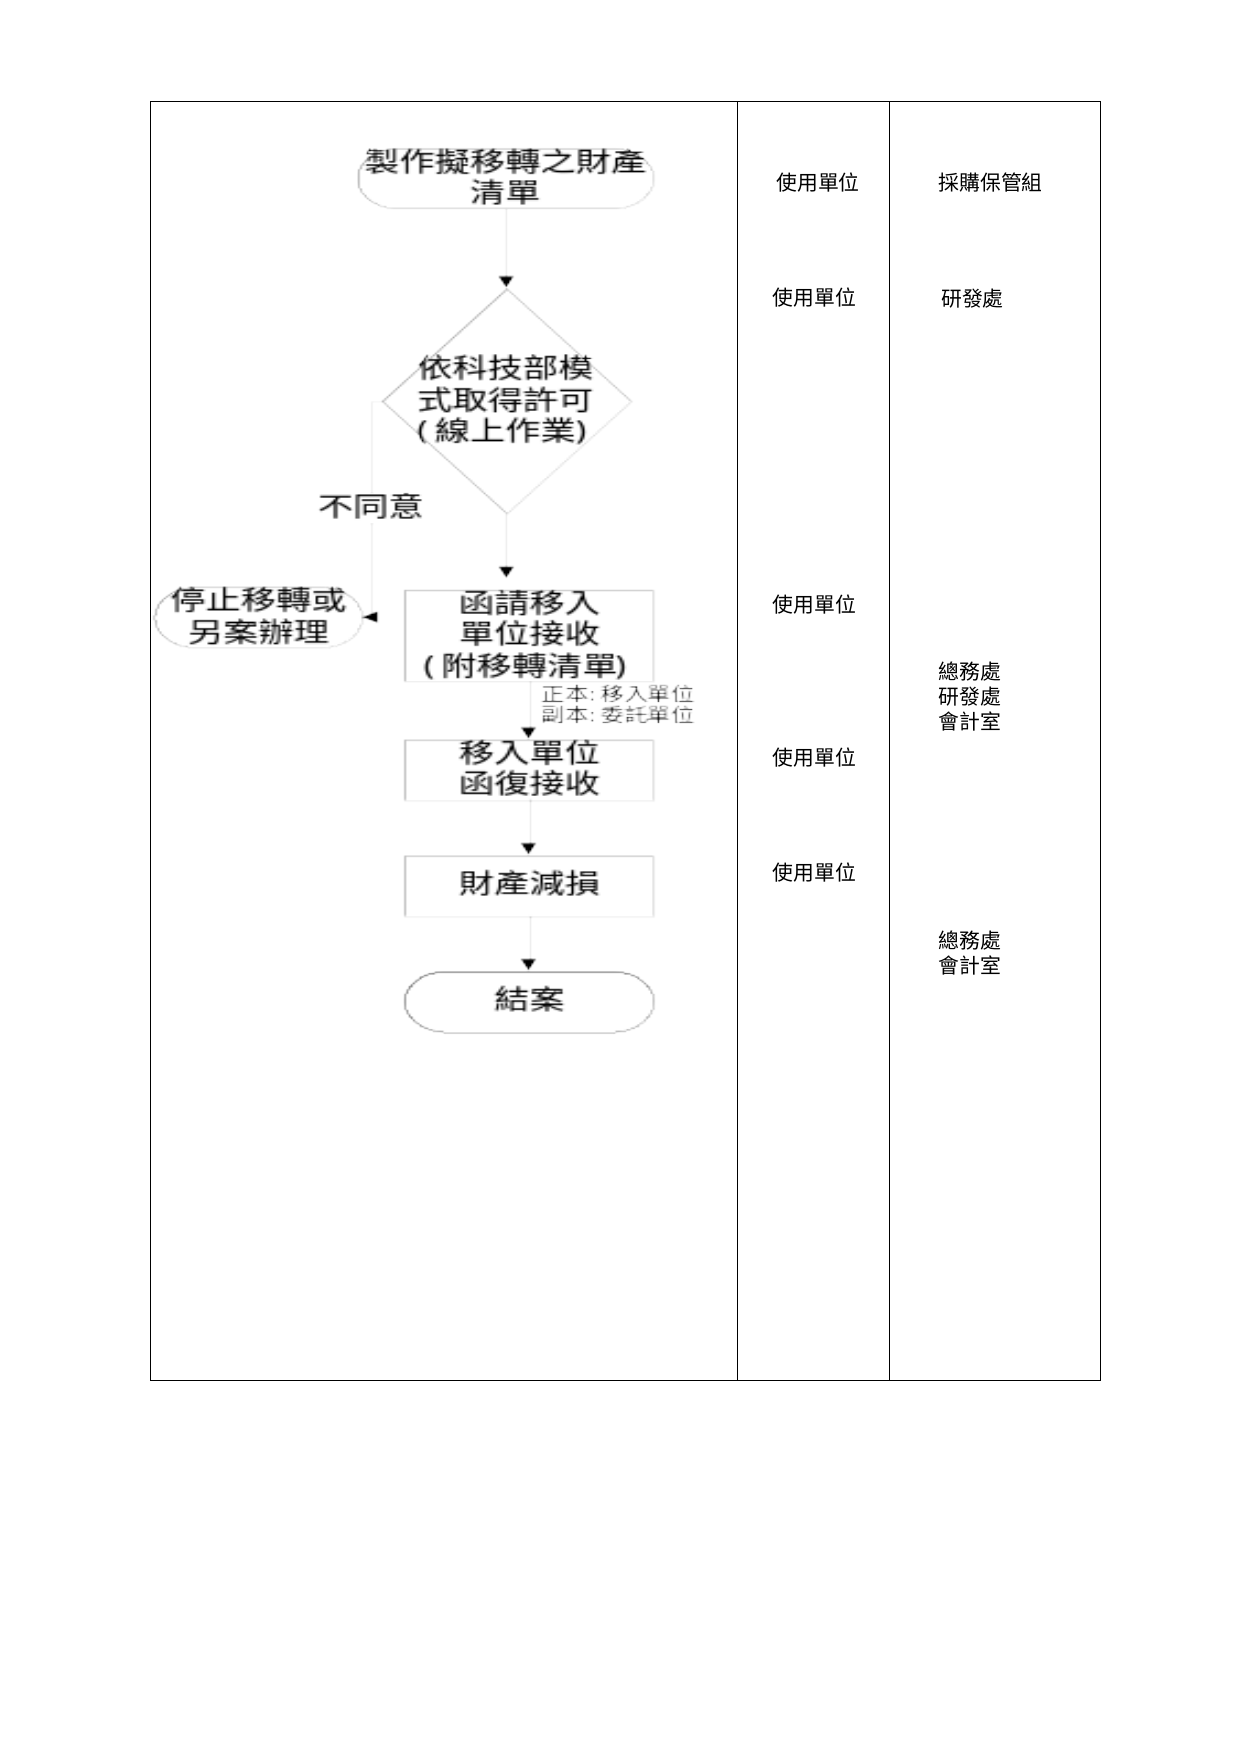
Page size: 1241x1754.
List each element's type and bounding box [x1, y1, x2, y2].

table_cell [890, 102, 1100, 1380]
table_cell [776, 171, 865, 194]
table_cell [941, 286, 1028, 330]
table_cell [151, 102, 737, 1380]
table_cell [738, 102, 889, 1380]
